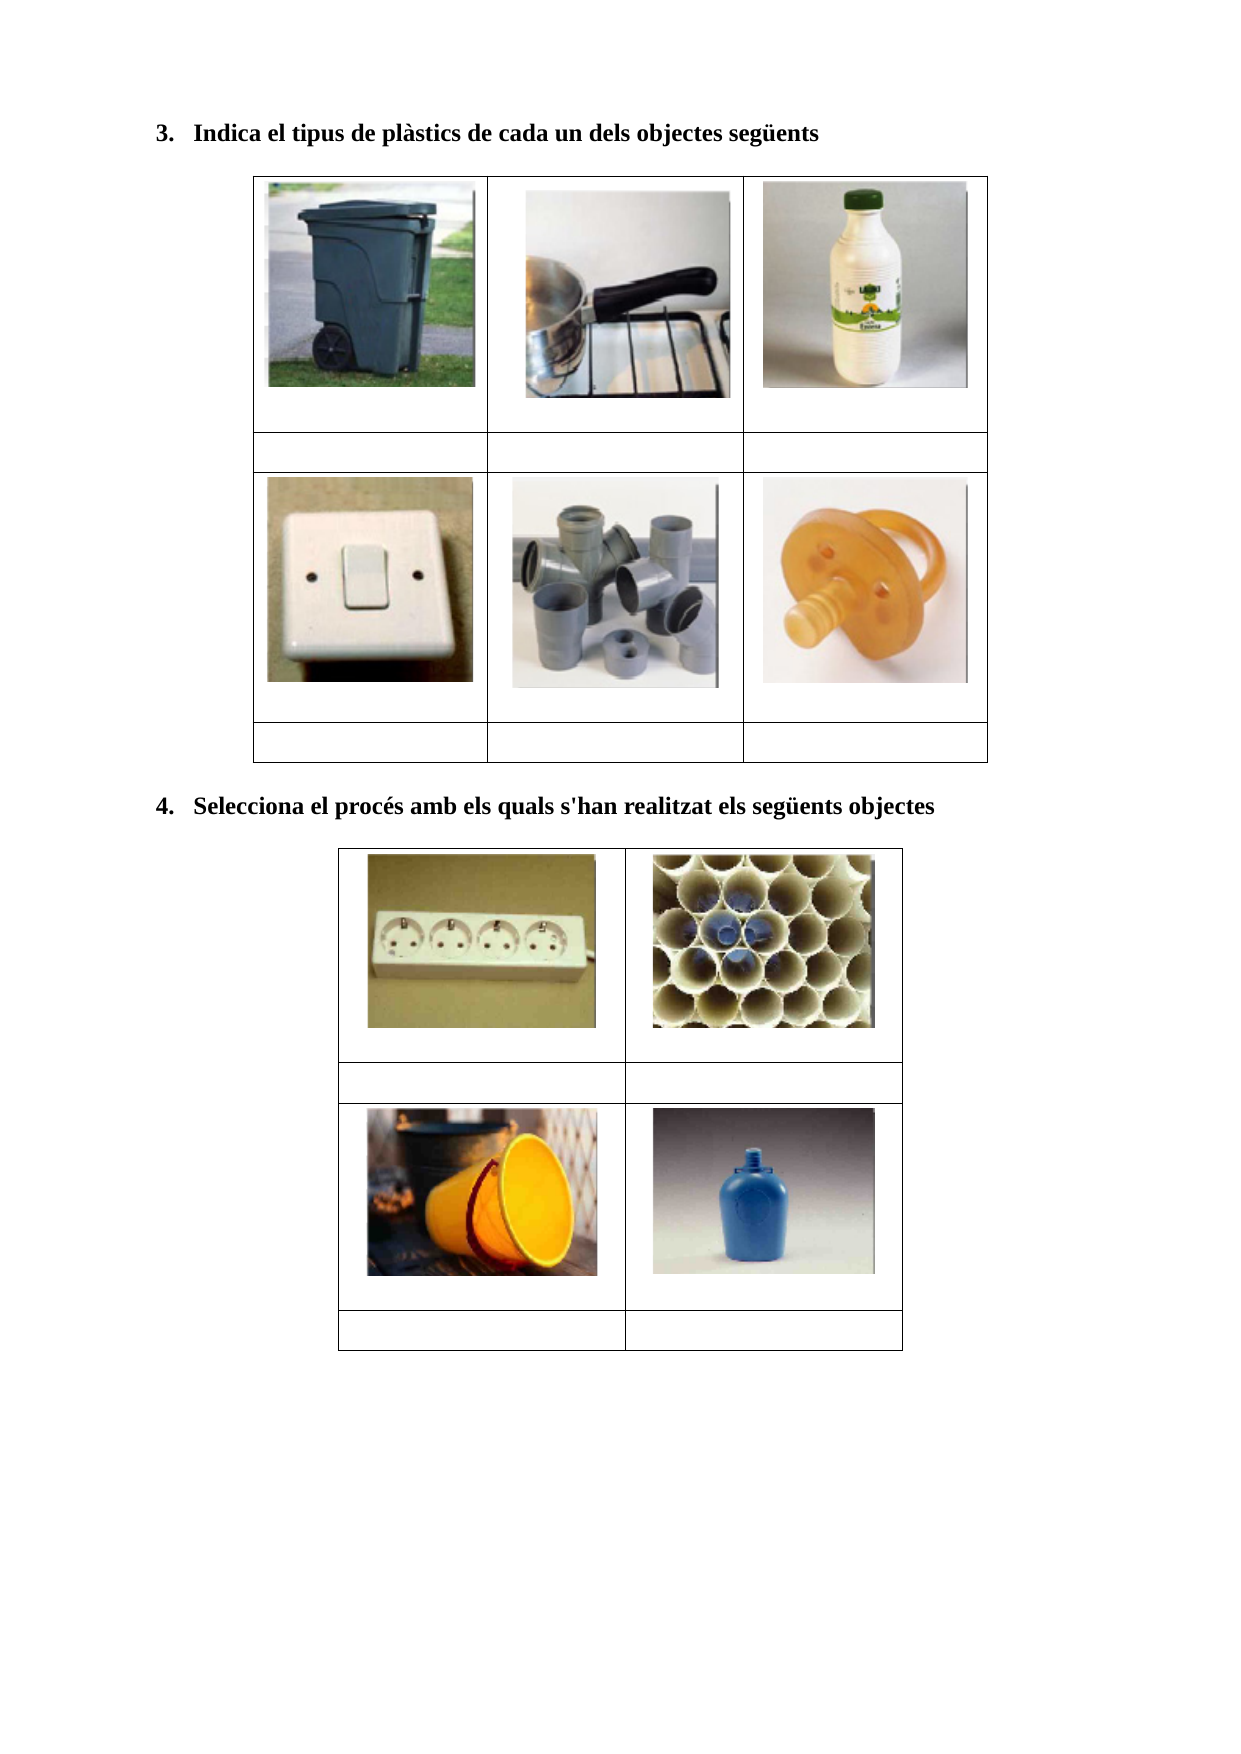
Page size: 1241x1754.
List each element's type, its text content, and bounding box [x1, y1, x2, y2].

table_cell [744, 433, 987, 472]
table_cell [626, 1104, 902, 1310]
list Selecciona el procés amb els quals s'han realitzat els següents objectes [156, 791, 1122, 819]
table_cell [488, 433, 743, 472]
table_cell [339, 1311, 625, 1350]
table_cell [254, 473, 487, 722]
table_header [744, 177, 987, 432]
table_header [488, 177, 743, 432]
table_cell [744, 473, 987, 722]
table_header [339, 849, 625, 1062]
table_cell [254, 433, 487, 472]
table_cell [626, 1063, 902, 1102]
table_cell [488, 723, 743, 762]
table_cell [254, 723, 487, 762]
table_cell [339, 1063, 625, 1102]
table_cell [626, 1311, 902, 1350]
list Indica el tipus de plàstics de cada un dels objectes següents [156, 118, 1122, 147]
table_header [254, 177, 487, 432]
table_cell [488, 473, 743, 722]
table_header [626, 849, 902, 1062]
table_cell [339, 1104, 625, 1310]
table_cell [744, 723, 987, 762]
